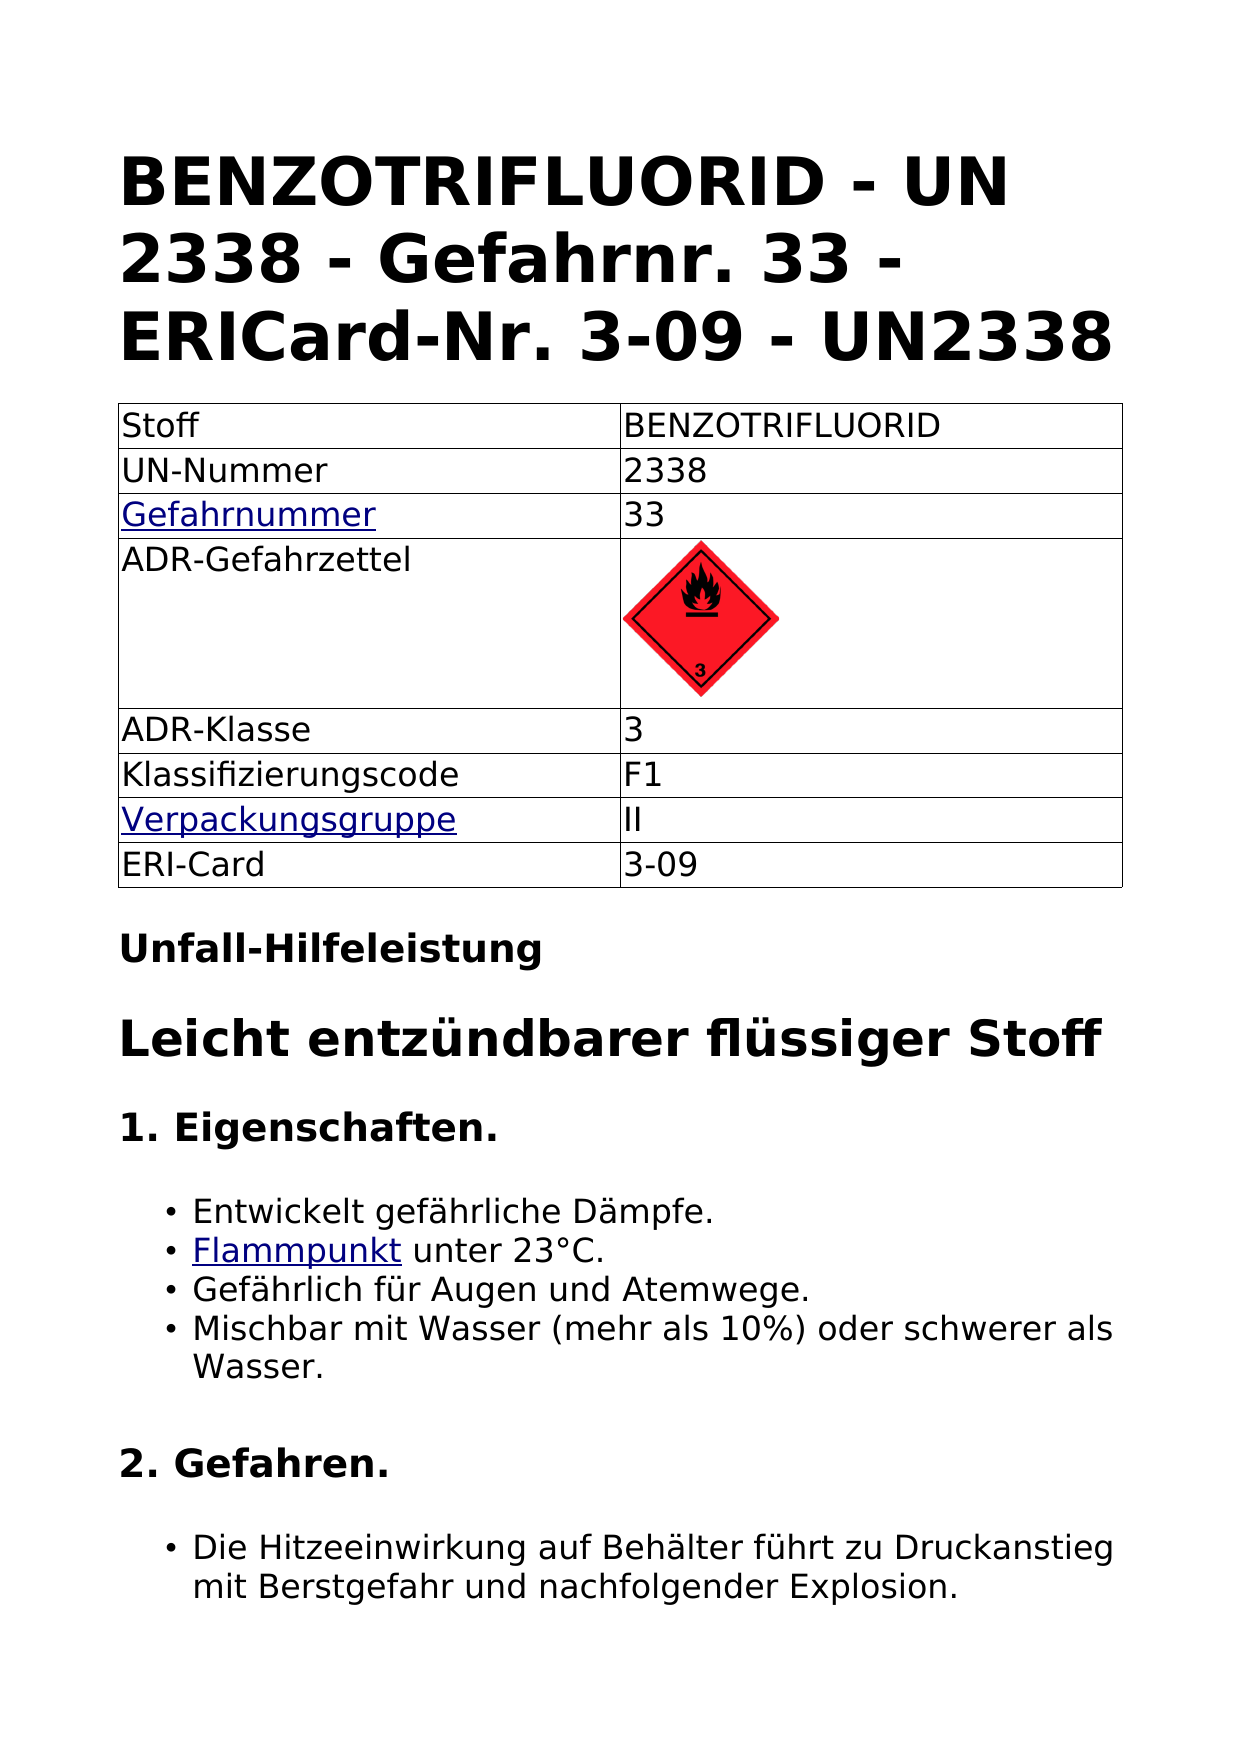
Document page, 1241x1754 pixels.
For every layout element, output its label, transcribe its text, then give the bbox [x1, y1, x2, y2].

subtitle BENZOTRIFLUORID - UN 2338 - Gefahrnr. 33 - ERICard-Nr. 3-09 - UN2338 [118, 143, 1122, 376]
subtitle Leicht entzündbarer flüssiger Stoff [118, 1009, 1122, 1068]
table_cell 33 [621, 494, 1122, 538]
list Entwickelt gefährliche Dämpfe. [177, 1192, 1122, 1231]
table_cell Gefahrnummer [119, 494, 620, 538]
table_cell 3-09 [621, 843, 1122, 887]
table_cell UN-Nummer [119, 449, 620, 493]
table_cell ERI-Card [119, 843, 620, 887]
list Die Hitzeeinwirkung auf Behälter führt zu Druckanstieg mit Berstgefahr und nachfolgender Explosion. [177, 1528, 1122, 1606]
list Flammpunkt unter 23°C. [177, 1231, 1122, 1270]
table_cell 3 [621, 709, 1122, 752]
list Mischbar mit Wasser (mehr als 10%) oder schwerer als Wasser. [177, 1309, 1122, 1387]
subtitle Unfall-Hilfeleistung [118, 927, 1122, 972]
table_header Stoff [119, 404, 620, 448]
list Gefährlich für Augen und Atemwege. [177, 1270, 1122, 1309]
table_cell [621, 539, 1122, 708]
subtitle 1. Eigenschaften. [118, 1105, 1122, 1150]
subtitle 2. Gefahren. [118, 1441, 1122, 1486]
table_cell 2338 [621, 449, 1122, 493]
table_header BENZOTRIFLUORID [621, 404, 1122, 448]
picture [622, 540, 780, 697]
table_cell Klassifizierungscode [119, 754, 620, 797]
table_cell F1 [621, 754, 1122, 797]
table_cell II [621, 798, 1122, 842]
table_cell Verpackungsgruppe [119, 798, 620, 842]
table_cell ADR-Klasse [119, 709, 620, 752]
table_cell ADR-Gefahrzettel [119, 539, 620, 708]
